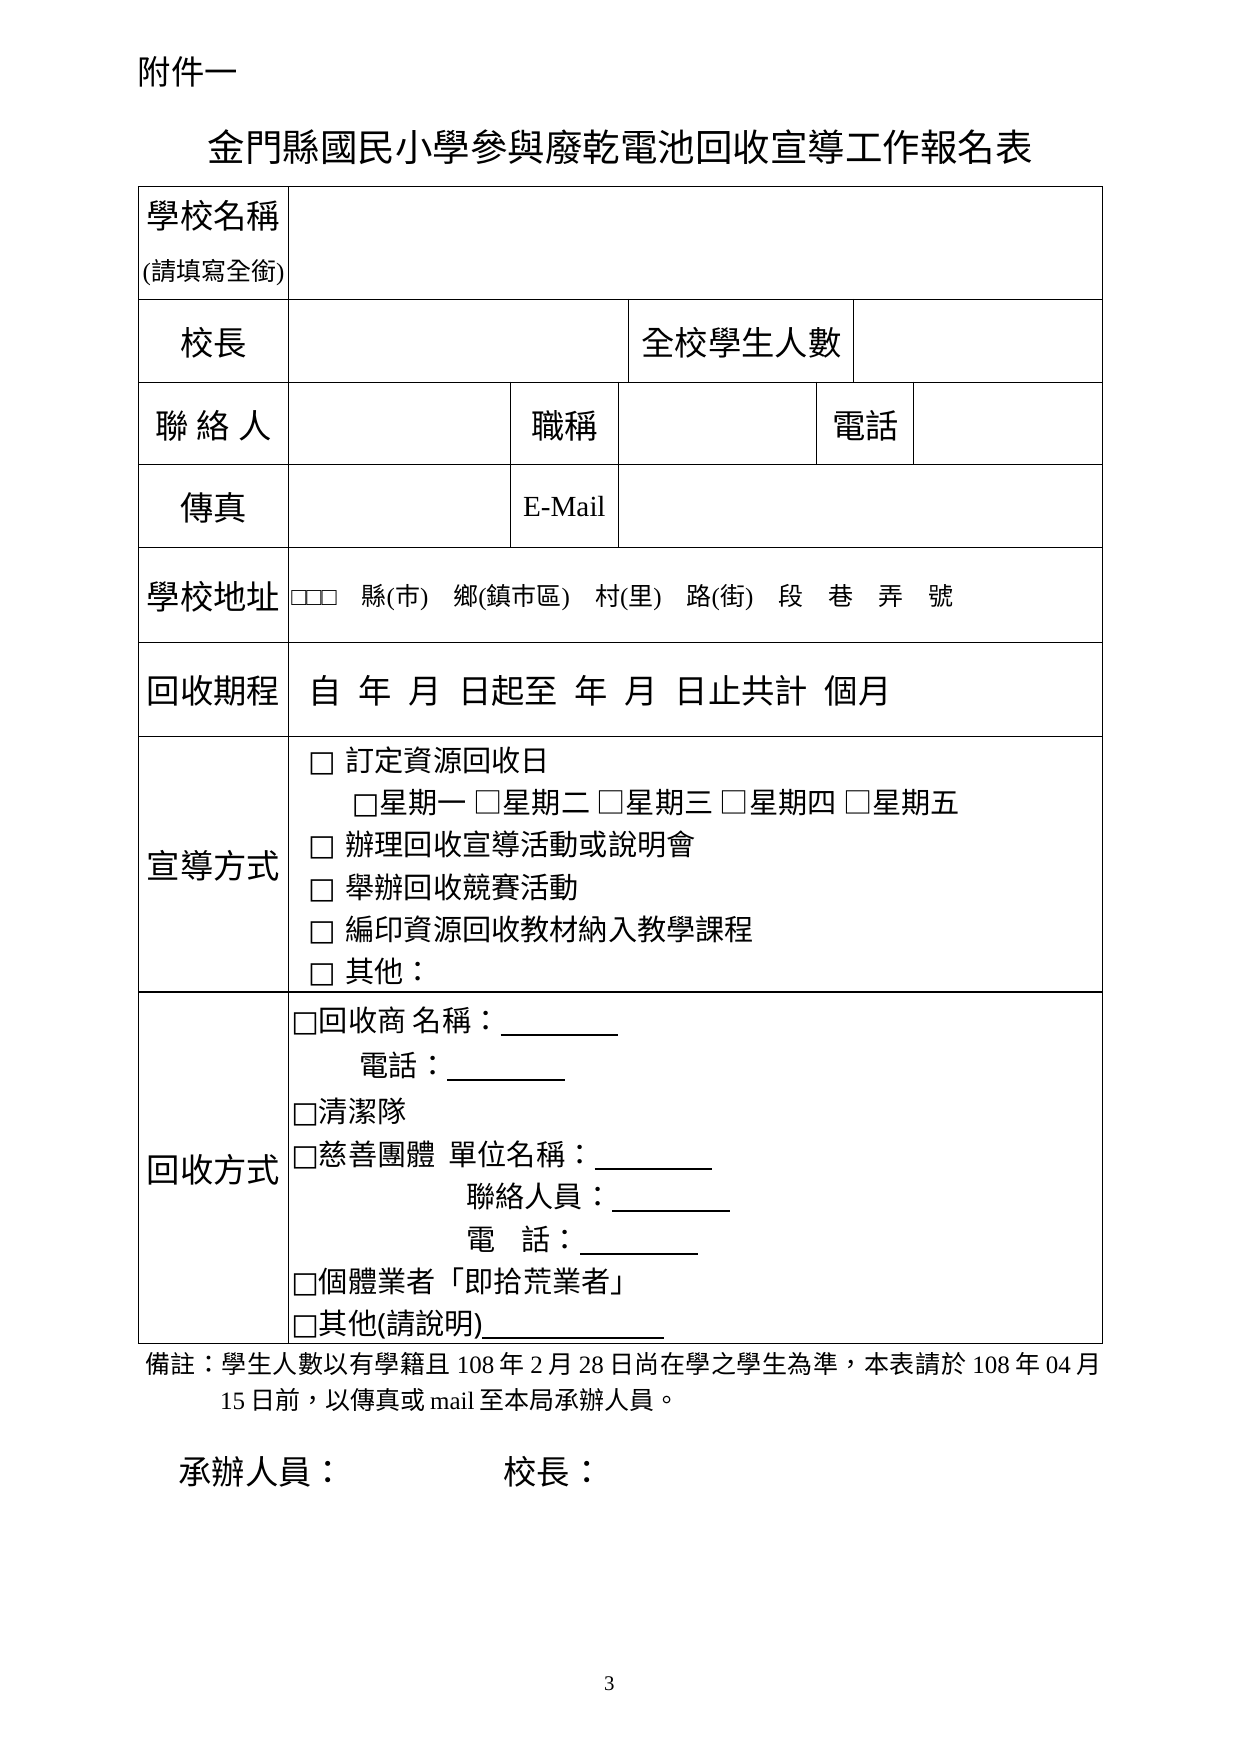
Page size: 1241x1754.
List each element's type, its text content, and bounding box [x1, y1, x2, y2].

table_cell E-Mail [511, 465, 618, 547]
table_cell [289, 465, 510, 547]
text 承辦人員： 校長： [145, 1446, 1152, 1494]
table_cell 學校地址 [139, 548, 288, 642]
table_cell 傳真 [139, 465, 288, 547]
table_cell 自 年 月 日起至 年 月 日止共計 個月 [289, 643, 1102, 736]
table_cell □回收商 名稱： 電話： □清潔隊 □慈善團體 單位名稱： 聯絡人員： 電 話： □個體業者「即拾荒業者」 □其他(請說明) [289, 993, 1102, 1343]
table_cell [914, 383, 1102, 464]
table_cell 電話 [817, 383, 913, 464]
table_header 學校名稱 (請填寫全銜) [123, 38, 272, 113]
table_cell 訂定資源回收日 □星期一 □星期二 □星期三 □星期四 □星期五 辦理回收宣導活動或說明會 舉辦回收競賽活動 編印資源回收教材納入教學課程 其他： [289, 737, 1102, 991]
table_cell 宣導方式 [139, 737, 288, 991]
table_cell 回收期程 [139, 643, 288, 736]
table_cell [289, 383, 510, 464]
table_cell 全校學生人數 [629, 300, 853, 382]
table_cell [619, 465, 1102, 547]
table_cell 聯 絡 人 [139, 383, 288, 464]
text 備註：學生人數以有學籍且108年2月28日尚在學之學生為準，本表請於108年04月15日前，以傳真或mail至本局承辦人員。 [145, 1344, 1101, 1417]
table_cell 回收方式 [139, 993, 288, 1343]
table_cell 職稱 [511, 383, 618, 464]
table_cell 校長 [139, 300, 288, 382]
text 金門縣國民小學參與廢乾電池回收宣導工作報名表 [89, 118, 1152, 172]
table_header [289, 187, 1102, 299]
table_cell [854, 300, 1102, 382]
table_cell □□□ 縣(巿) 鄉(鎮巿區) 村(里) 路(街) 段 巷 弄 號 [289, 548, 1102, 642]
table_cell [619, 383, 816, 464]
table_header 學校名稱 (請填寫全銜) [139, 187, 288, 299]
table_cell [289, 300, 628, 382]
